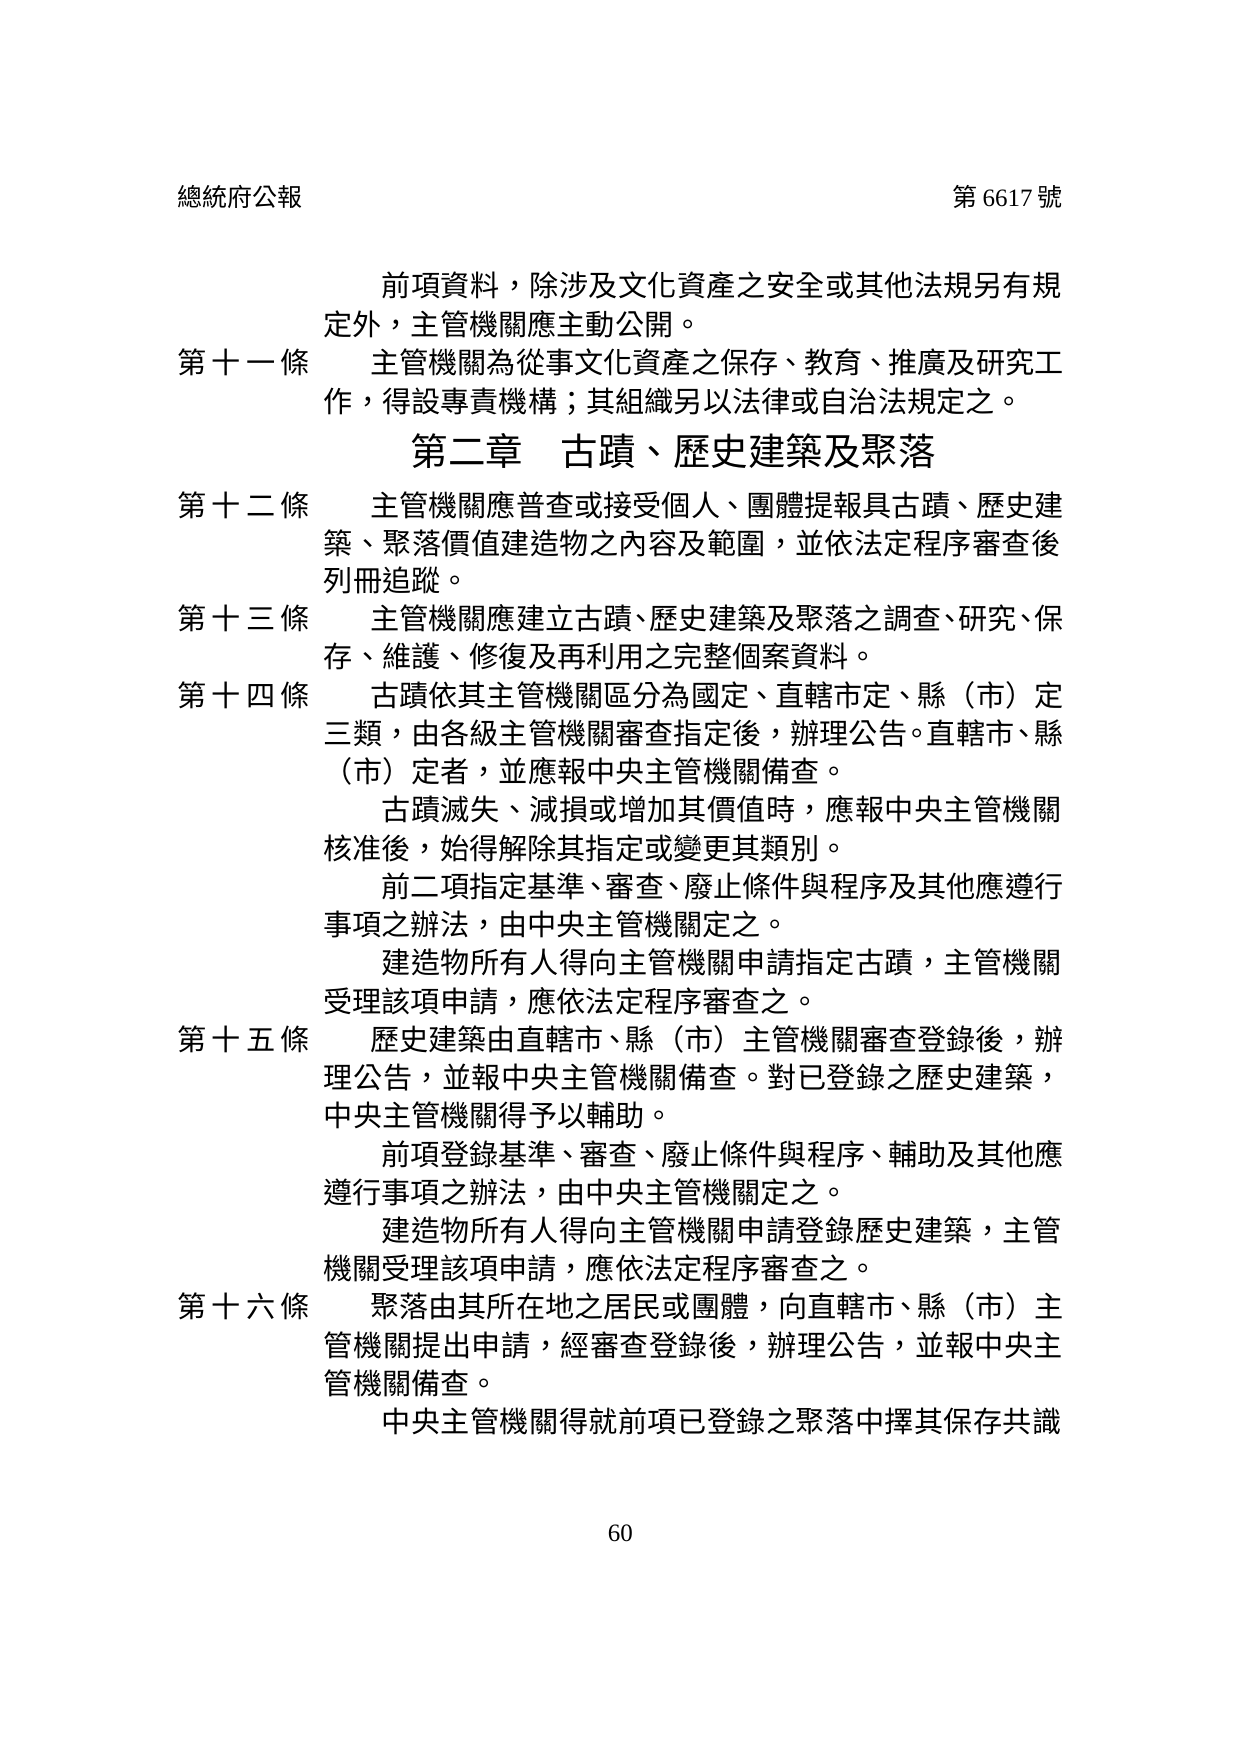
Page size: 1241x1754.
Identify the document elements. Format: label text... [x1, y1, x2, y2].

text 第十六條 聚落由其所在地之居民或團體，向直轄市、縣（市）主管機關提出申請，經審查登錄後，辦理公告，並報中央主管機關備查。 [177, 1287, 1063, 1402]
text 第十五條 歷史建築由直轄市、縣（市）主管機關審查登錄後，辦理公告，並報中央主管機關備查。對已登錄之歷史建築，中央主管機關得予以輔助。 [177, 1020, 1063, 1134]
text 第十二條 主管機關應普查或接受個人、團體提報具古蹟、歷史建築、聚落價值建造物之內容及範圍，並依法定程序審查後，列冊追蹤。 [177, 487, 1063, 599]
text 建造物所有人得向主管機關申請登錄歷史建築，主管機關受理該項申請，應依法定程序審查之。 [323, 1211, 1063, 1287]
text 第十一條 主管機關為從事文化資產之保存、教育、推廣及研究工作，得設專責機構；其組織另以法律或自治法規定之。 [177, 343, 1063, 420]
text 第十三條 主管機關應建立古蹟、歷史建築及聚落之調查、研究、保存、維護、修復及再利用之完整個案資料。 [177, 599, 1063, 676]
text 第十四條 古蹟依其主管機關區分為國定、直轄市定、縣（市）定三類，由各級主管機關審查指定後，辦理公告。直轄市、縣（市）定者，並應報中央主管機關備查。 [177, 676, 1063, 790]
text 前項資料，除涉及文化資產之安全或其他法規另有規定外，主管機關應主動公開。 [323, 266, 1063, 343]
text 第二章 古蹟、歷史建築及聚落 [411, 432, 1063, 474]
text 古蹟滅失、減損或增加其價值時，應報中央主管機關核准後，始得解除其指定或變更其類別。 [323, 790, 1063, 867]
text 前項登錄基準、審查、廢止條件與程序、輔助及其他應遵行事項之辦法，由中央主管機關定之。 [323, 1134, 1063, 1211]
text 建造物所有人得向主管機關申請指定古蹟，主管機關受理該項申請，應依法定程序審查之。 [323, 943, 1063, 1020]
text 中央主管機關得就前項已登錄之聚落中擇其保存共識 [323, 1402, 1063, 1440]
text 前二項指定基準、審查、廢止條件與程序及其他應遵行事項之辦法，由中央主管機關定之。 [323, 867, 1063, 943]
